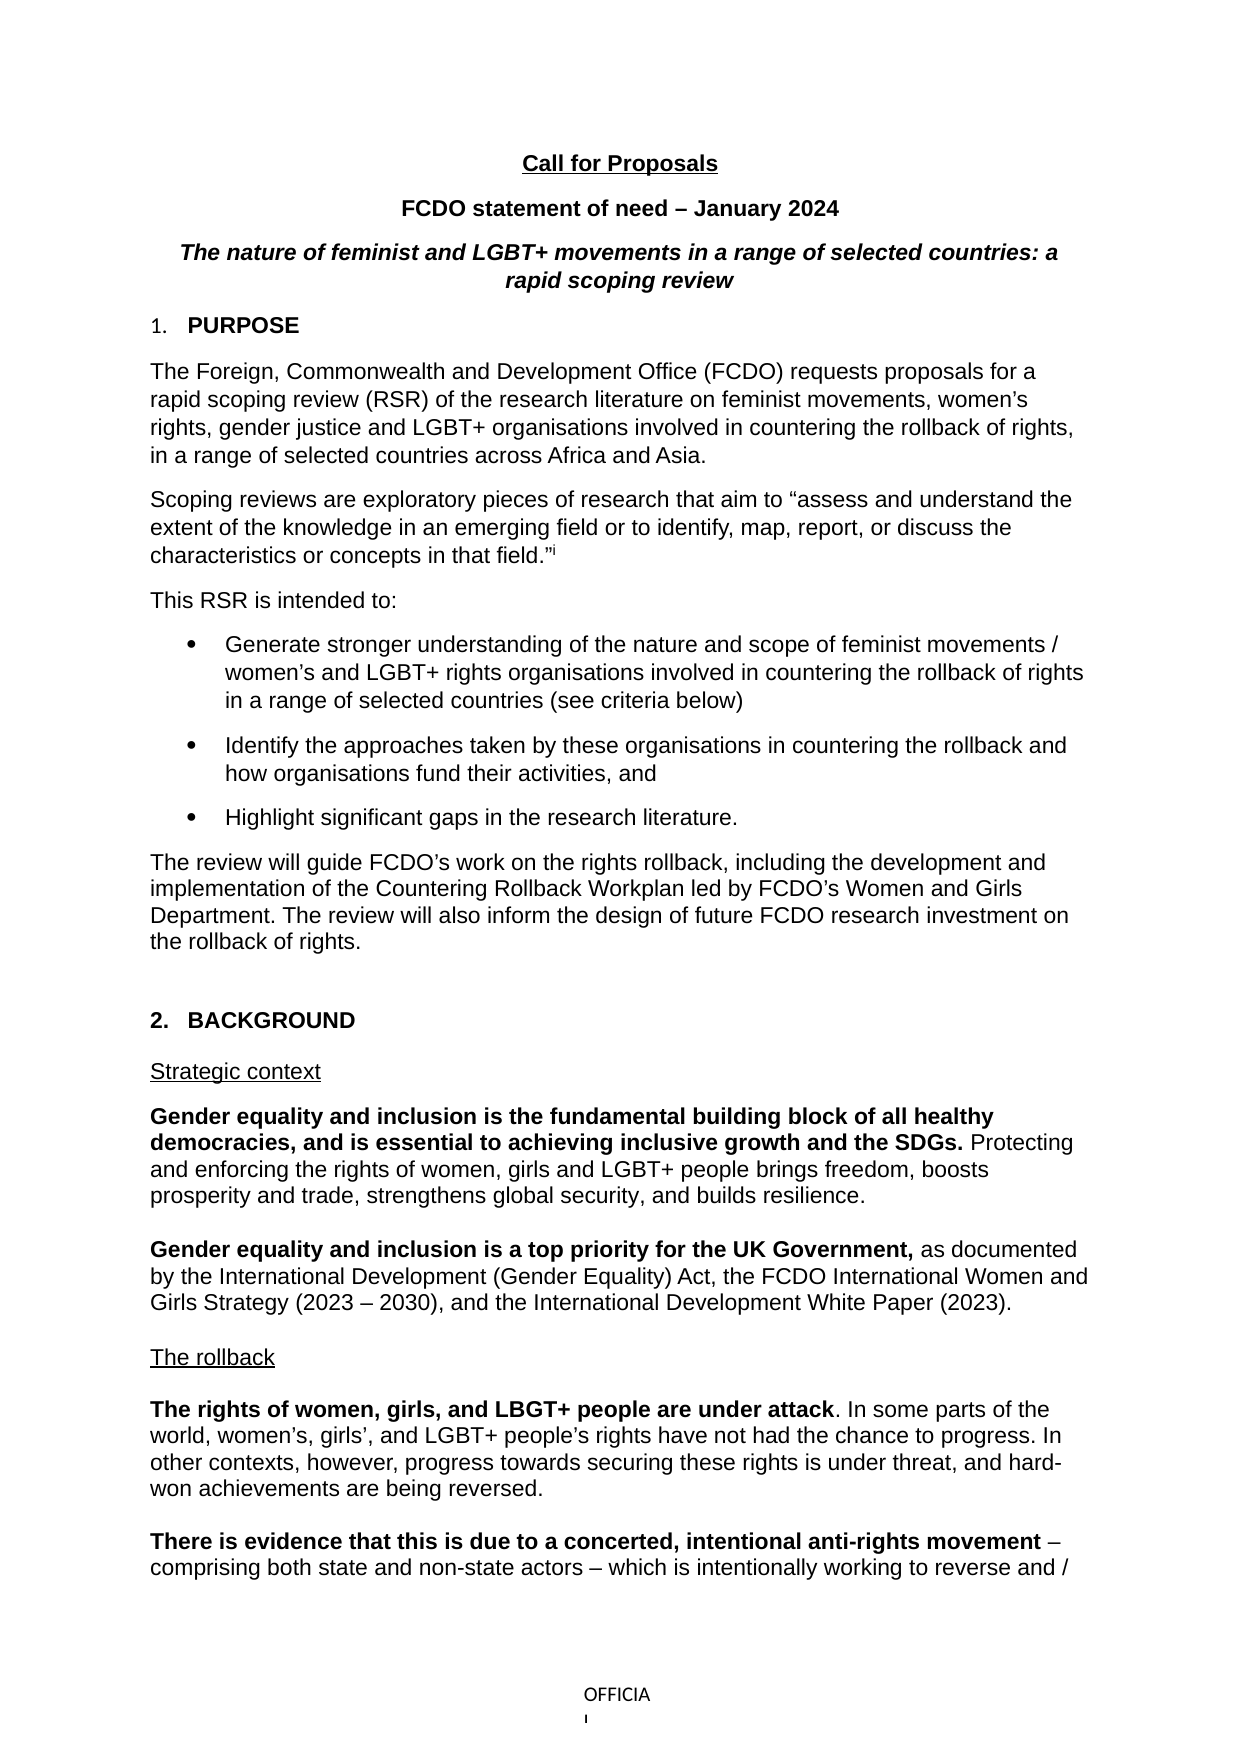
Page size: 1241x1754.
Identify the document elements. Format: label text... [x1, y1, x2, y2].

text The rollback [150, 1343, 1090, 1370]
text The nature of feminist and LGBT+ movements in a range of selected countries: a rapid scoping review [150, 239, 1090, 293]
list Highlight significant gaps in the research literature. [187, 804, 1090, 831]
text The rights of women, girls, and LBGT+ people are under attack. In some parts of the world, women’s, girls’, and LGBT+ people’s rights have not had the chance to progress. In other contexts, however, progress towards securing these rights is under threat, and hard-won achievements are being reversed. [150, 1396, 1090, 1502]
list BACKGROUND [150, 1007, 1090, 1033]
text Call for Proposals [150, 150, 1090, 176]
list Identify the approaches taken by these organisations in countering the rollback and how organisations fund their activities, and [187, 732, 1090, 786]
text Gender equality and inclusion is the fundamental building block of all healthy democracies, and is essential to achieving inclusive growth and the SDGs. Protecting and enforcing the rights of women, girls and LGBT+ people brings freedom, boosts prosperity and trade, strengthens global security, and builds resilience. [150, 1103, 1090, 1208]
text Strategic context [150, 1058, 1090, 1085]
list PURPOSE [150, 312, 1090, 340]
text Scoping reviews are exploratory pieces of research that aim to “assess and understand the extent of the knowledge in an emerging field or to identify, map, report, or discuss the characteristics or concepts in that field.” [150, 486, 1090, 568]
text There is evidence that this is due to a concerted, intentional anti-rights movement – comprising both state and non-state actors – which is intentionally working to reverse and / [150, 1528, 1090, 1581]
text Gender equality and inclusion is a top priority for the UK Government, as documented by the International Development (Gender Equality) Act, the FCDO International Women and Girls Strategy (2023 – 2030), and the International Development White Paper (2023). [150, 1236, 1090, 1315]
text FCDO statement of need – January 2024 [150, 194, 1090, 221]
list Generate stronger understanding of the nature and scope of feminist movements / women’s and LGBT+ rights organisations involved in countering the rollback of rights in a range of selected countries (see criteria below) [187, 631, 1090, 713]
text The Foreign, Commonwealth and Development Office (FCDO) requests proposals for a rapid scoping review (RSR) of the research literature on feminist movements, women’s rights, gender justice and LGBT+ organisations involved in countering the rollback of rights, in a range of selected countries across Africa and Asia. [150, 358, 1090, 468]
text This RSR is intended to: [150, 587, 1090, 613]
text The review will guide FCDO’s work on the rights rollback, including the development and implementation of the Countering Rollback Workplan led by FCDO’s Women and Girls Department. The review will also inform the design of future FCDO research investment on the rollback of rights. [150, 849, 1090, 954]
